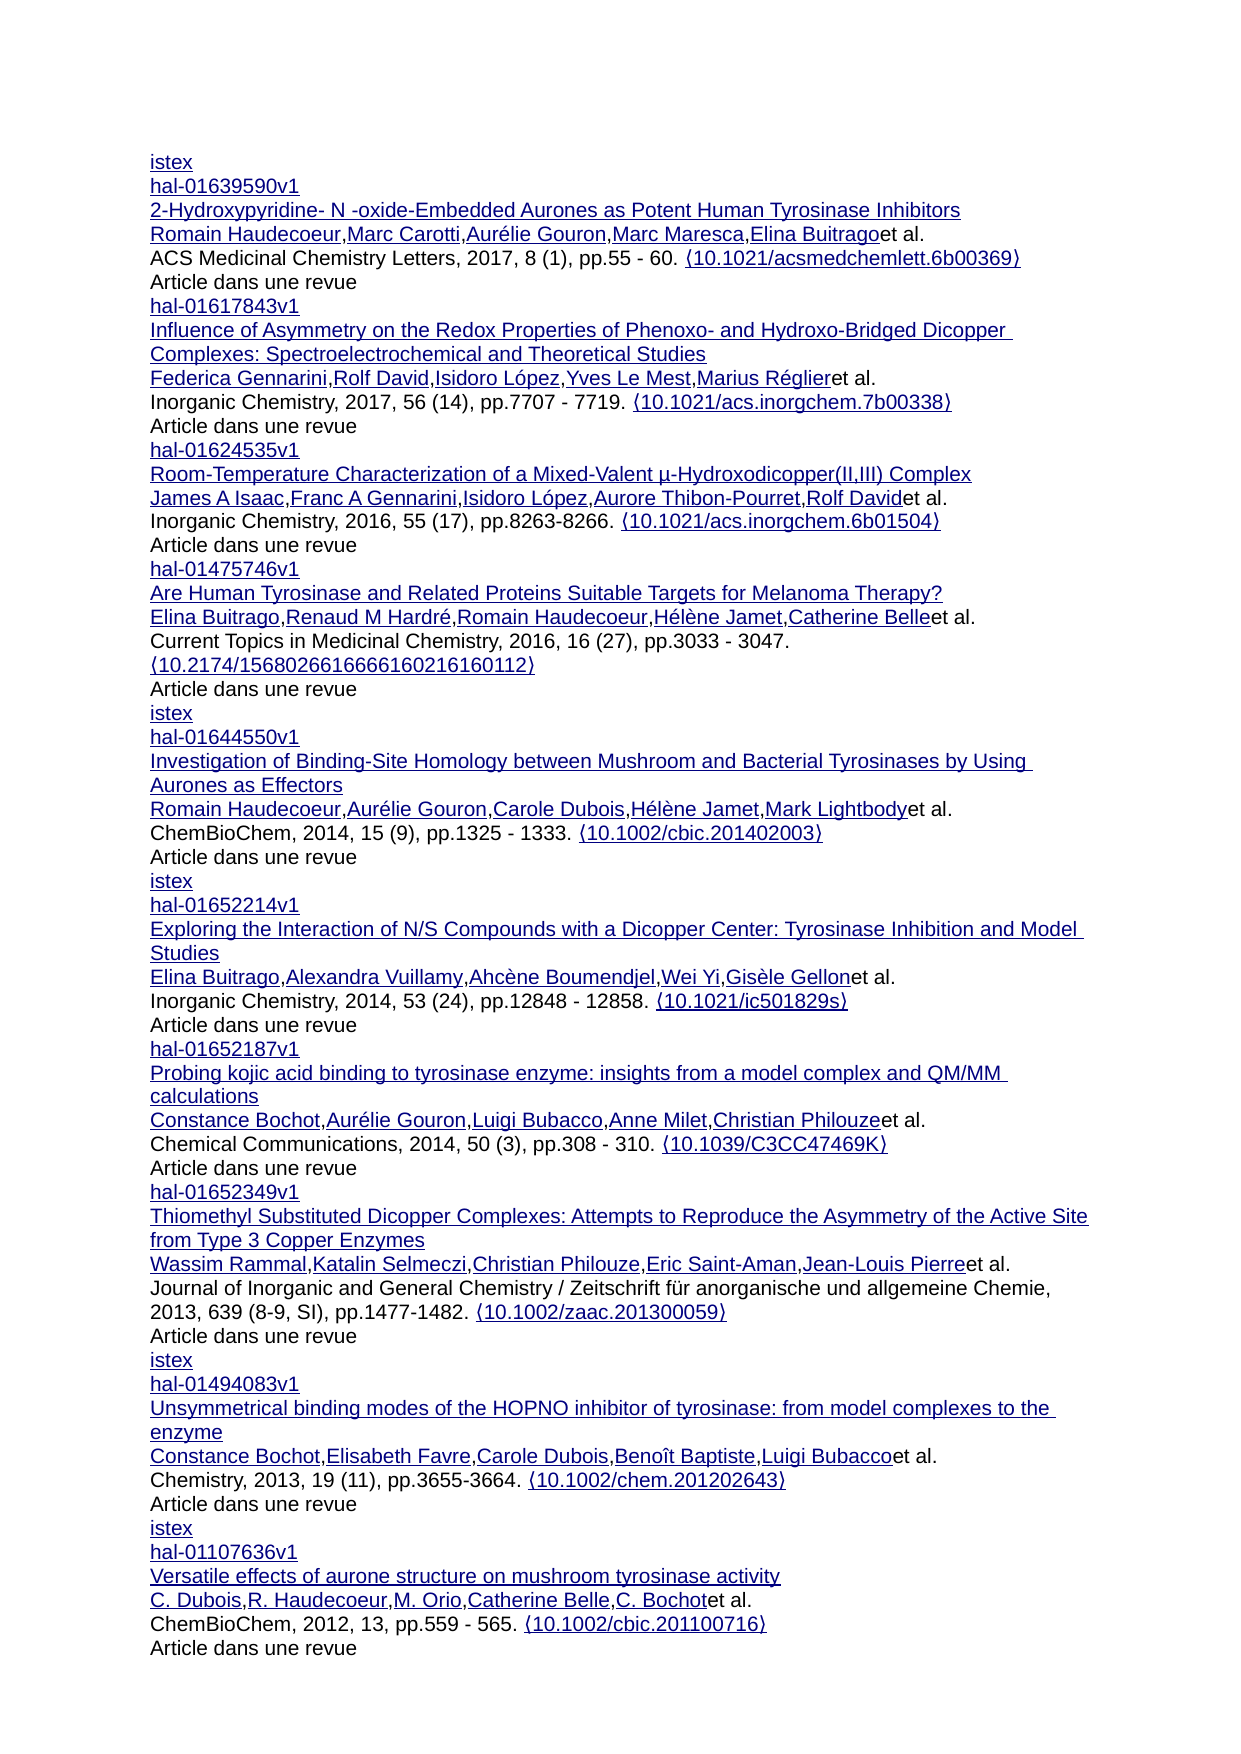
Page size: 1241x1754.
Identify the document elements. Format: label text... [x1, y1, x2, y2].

table_cell Investigation of Binding-Site Homology between Mushroom and Bacterial Tyrosinases by Using Aurones as Effectors Romain Haudecoeur,Aurélie Gouron,Carole Dubois,Hélène Jamet,Mark Lightbodyet al. ChemBioChem, 2014, 15 (9), pp.1325 - 1333. ⟨10.1002/cbic.201402003⟩ Article dans une revue istex hal-01652214v1 [150, 749, 1090, 917]
table_cell Thiomethyl Substituted Dicopper Complexes: Attempts to Reproduce the Asymmetry of the Active Site from Type 3 Copper Enzymes Wassim Rammal,Katalin Selmeczi,Christian Philouze,Eric Saint-Aman,Jean-Louis Pierreet al. Journal of Inorganic and General Chemistry / Zeitschrift für anorganische und allgemeine Chemie, 2013, 639 (8-9, SI), pp.1477-1482. ⟨10.1002/zaac.201300059⟩ Article dans une revue istex hal-01494083v1 [150, 1204, 1090, 1396]
table_cell istex hal-01639590v1 [150, 150, 1090, 198]
table_cell Influence of Asymmetry on the Redox Properties of Phenoxo- and Hydroxo-Bridged Dicopper Complexes: Spectroelectrochemical and Theoretical Studies Federica Gennarini,Rolf David,Isidoro López,Yves Le Mest,Marius Réglieret al. Inorganic Chemistry, 2017, 56 (14), pp.7707 - 7719. ⟨10.1021/acs.inorgchem.7b00338⟩ Article dans une revue hal-01624535v1 [150, 318, 1090, 461]
table_cell Are Human Tyrosinase and Related Proteins Suitable Targets for Melanoma Therapy? Elina Buitrago,Renaud M Hardré,Romain Haudecoeur,Hélène Jamet,Catherine Belleet al. Current Topics in Medicinal Chemistry, 2016, 16 (27), pp.3033 - 3047. ⟨10.2174/1568026616666160216160112⟩ Article dans une revue istex hal-01644550v1 [150, 581, 1090, 749]
table_cell Probing kojic acid binding to tyrosinase enzyme: insights from a model complex and QM/MM calculations Constance Bochot,Aurélie Gouron,Luigi Bubacco,Anne Milet,Christian Philouzeet al. Chemical Communications, 2014, 50 (3), pp.308 - 310. ⟨10.1039/C3CC47469K⟩ Article dans une revue hal-01652349v1 [150, 1060, 1090, 1204]
table_cell Exploring the Interaction of N/S Compounds with a Dicopper Center: Tyrosinase Inhibition and Model Studies Elina Buitrago,Alexandra Vuillamy,Ahcène Boumendjel,Wei Yi,Gisèle Gellonet al. Inorganic Chemistry, 2014, 53 (24), pp.12848 - 12858. ⟨10.1021/ic501829s⟩ Article dans une revue hal-01652187v1 [150, 917, 1090, 1060]
table_cell 2-Hydroxypyridine- N -oxide-Embedded Aurones as Potent Human Tyrosinase Inhibitors Romain Haudecoeur,Marc Carotti,Aurélie Gouron,Marc Maresca,Elina Buitragoet al. ACS Medicinal Chemistry Letters, 2017, 8 (1), pp.55 - 60. ⟨10.1021/acsmedchemlett.6b00369⟩ Article dans une revue hal-01617843v1 [150, 198, 1090, 318]
table_cell Room-Temperature Characterization of a Mixed-Valent µ-Hydroxodicopper(II,III) Complex James A Isaac,Franc A Gennarini,Isidoro López,Aurore Thibon-Pourret,Rolf Davidet al. Inorganic Chemistry, 2016, 55 (17), pp.8263-8266. ⟨10.1021/acs.inorgchem.6b01504⟩ Article dans une revue hal-01475746v1 [150, 461, 1090, 581]
table_cell Unsymmetrical binding modes of the HOPNO inhibitor of tyrosinase: from model complexes to the enzyme Constance Bochot,Elisabeth Favre,Carole Dubois,Benoît Baptiste,Luigi Bubaccoet al. Chemistry, 2013, 19 (11), pp.3655-3664. ⟨10.1002/chem.201202643⟩ Article dans une revue istex hal-01107636v1 [150, 1396, 1090, 1563]
table_cell Versatile effects of aurone structure on mushroom tyrosinase activity C. Dubois,R. Haudecoeur,M. Orio,Catherine Belle,C. Bochotet al. ChemBioChem, 2012, 13, pp.559 - 565. ⟨10.1002/cbic.201100716⟩ Article dans une revue [150, 1564, 1090, 1659]
